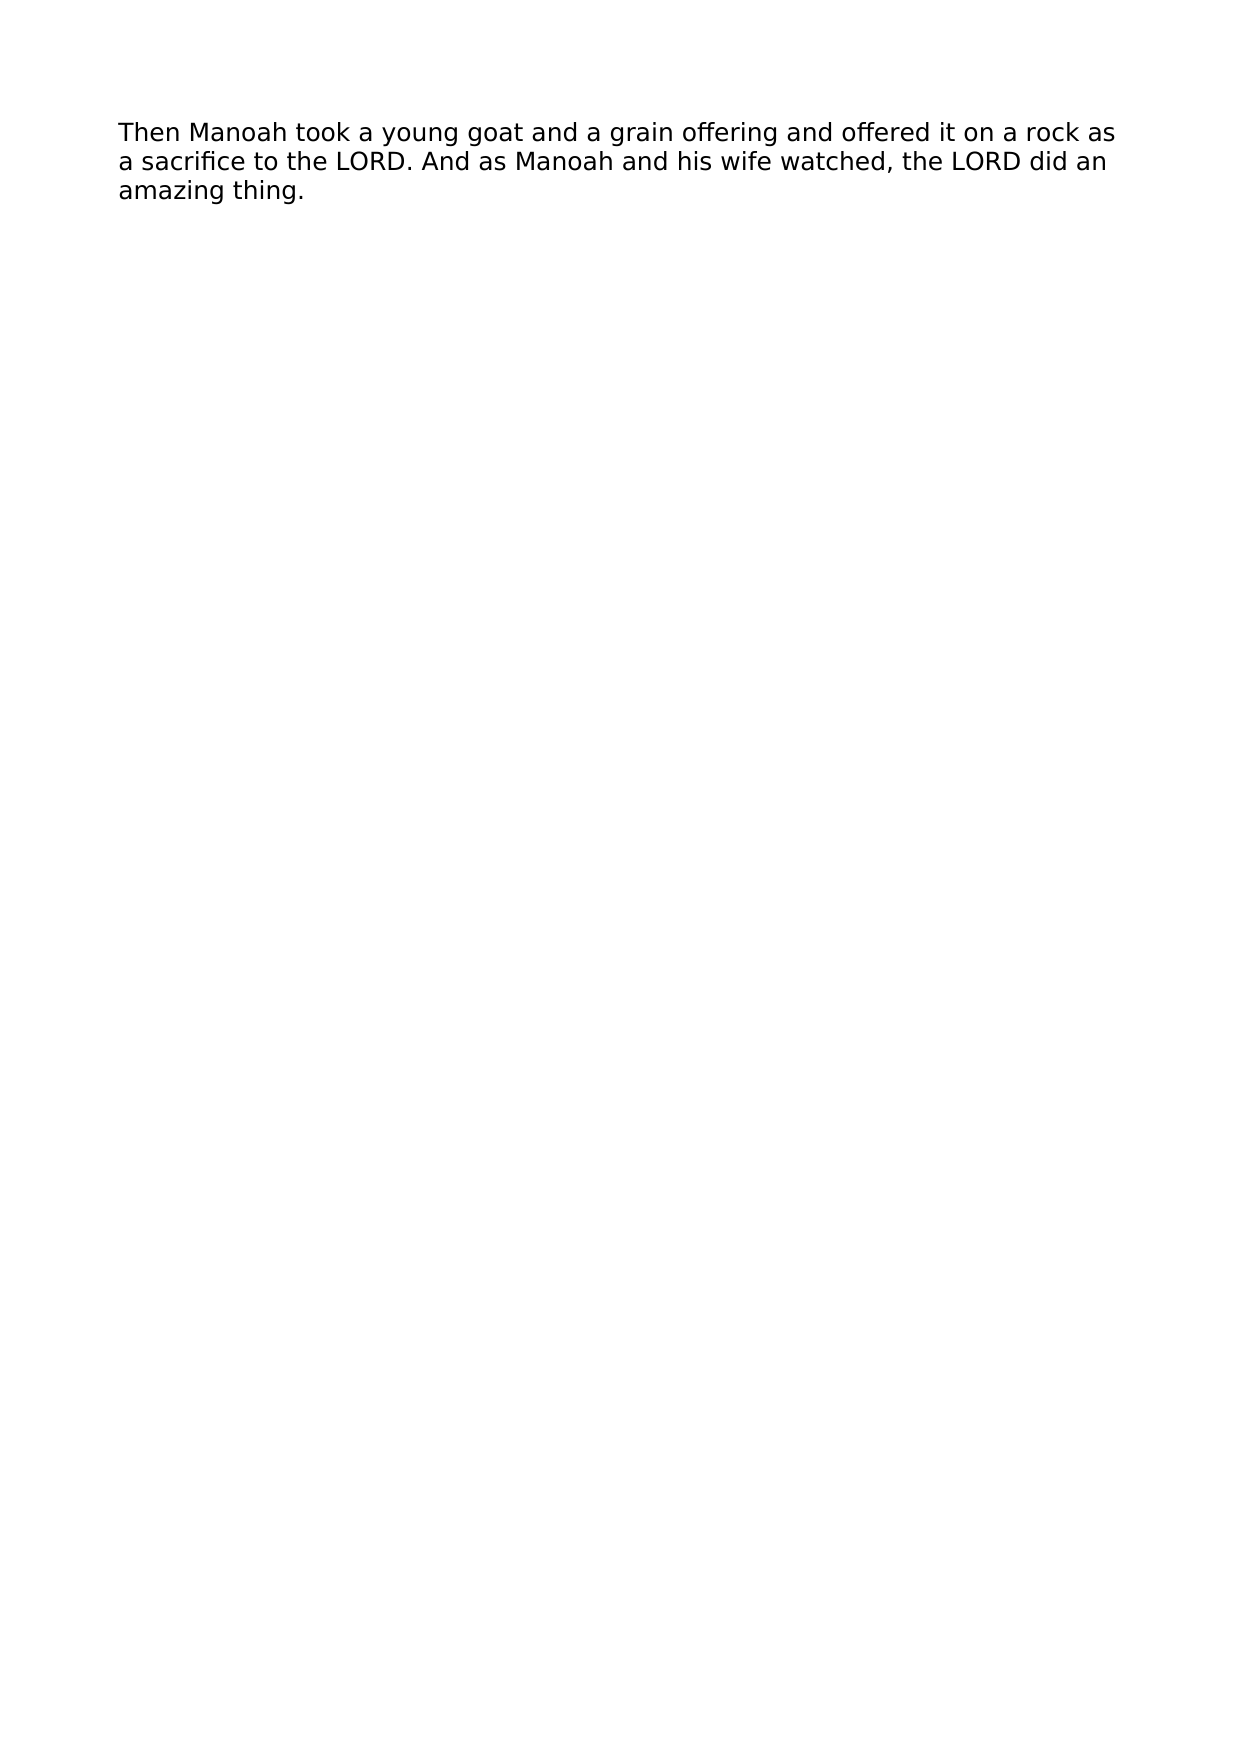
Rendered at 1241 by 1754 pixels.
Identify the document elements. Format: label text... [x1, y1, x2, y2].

text Then Manoah took a young goat and a grain offering and offered it on a rock as a sacrifice to the LORD. And as Manoah and his wife watched, the LORD did an amazing thing. [118, 118, 1122, 206]
